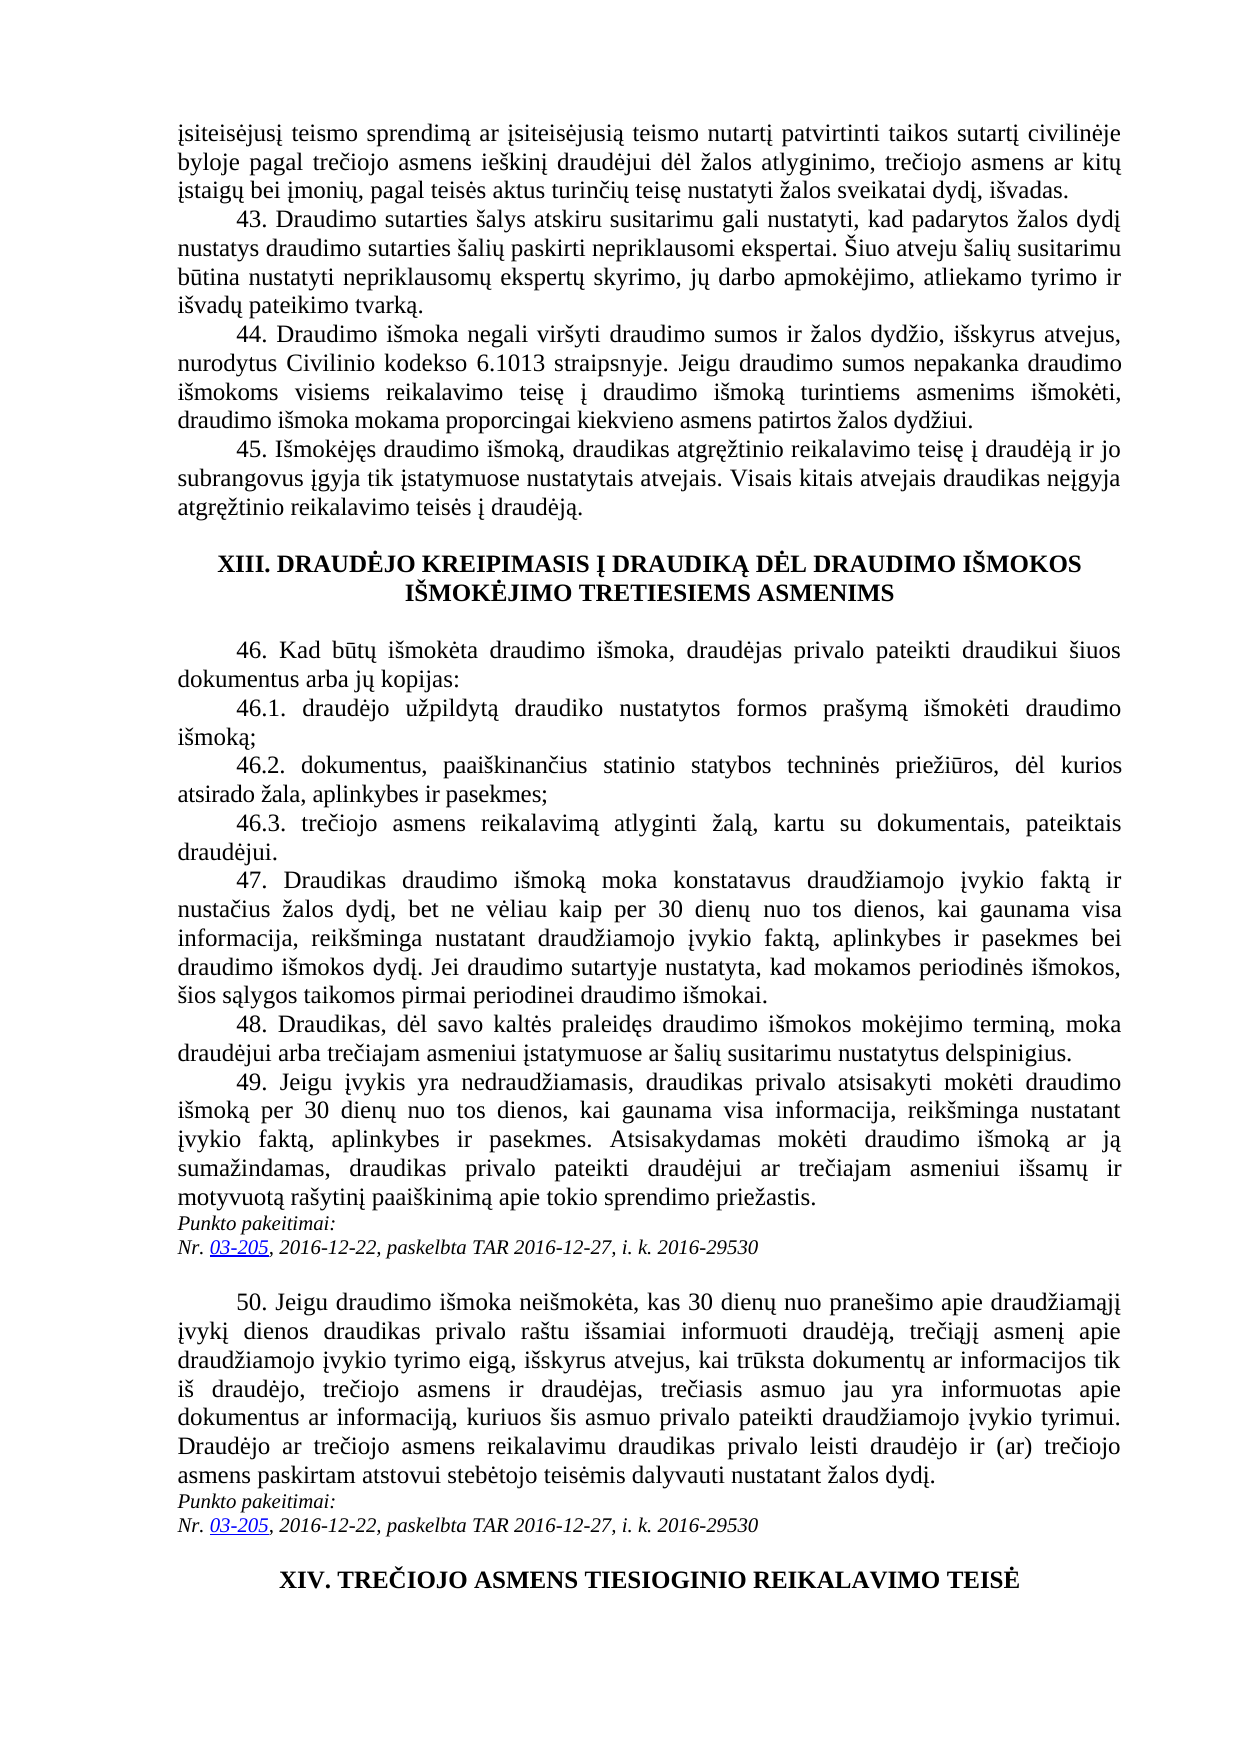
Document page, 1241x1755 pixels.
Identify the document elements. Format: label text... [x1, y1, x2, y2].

text Punkto pakeitimai: [177, 1489, 1122, 1513]
text 46.3. trečiojo asmens reikalavimą atlyginti žalą, kartu su dokumentais, pateiktais draudėjui. [177, 808, 1122, 866]
text 48. Draudikas, dėl savo kaltės praleidęs draudimo išmokos mokėjimo terminą, moka draudėjui arba trečiajam asmeniui įstatymuose ar šalių susitarimu nustatytus delspinigius. [177, 1009, 1122, 1067]
text XIV. TREČIOJO ASMENS TIESIOGINIO REIKALAVIMO TEISĖ [177, 1566, 1122, 1594]
text XIII. DRAUDĖJO KREIPIMASIS Į DRAUDIKĄ DĖL DRAUDIMO IŠMOKOS IŠMOKĖJIMO TRETIESIEMS ASMENIMS [177, 549, 1122, 607]
text 47. Draudikas draudimo išmoką moka konstatavus draudžiamojo įvykio faktą ir nustačius žalos dydį, bet ne vėliau kaip per 30 dienų nuo tos dienos, kai gaunama visa informacija, reikšminga nustatant draudžiamojo įvykio faktą, aplinkybes ir pasekmes bei draudimo išmokos dydį. Jei draudimo sutartyje nustatyta, kad mokamos periodinės išmokos, šios sąlygos taikomos pirmai periodinei draudimo išmokai. [177, 866, 1122, 1009]
text 46.1. draudėjo užpildytą draudiko nustatytos formos prašymą išmokėti draudimo išmoką; [177, 693, 1122, 751]
text Nr. 03-205, 2016-12-22, paskelbta TAR 2016-12-27, i. k. 2016-29530 [177, 1235, 1122, 1259]
text 43. Draudimo sutarties šalys atskiru susitarimu gali nustatyti, kad padarytos žalos dydį nustatys draudimo sutarties šalių paskirti nepriklausomi ekspertai. Šiuo atveju šalių susitarimu būtina nustatyti nepriklausomų ekspertų skyrimo, jų darbo apmokėjimo, atliekamo tyrimo ir išvadų pateikimo tvarką. [177, 204, 1122, 319]
text 49. Jeigu įvykis yra nedraudžiamasis, draudikas privalo atsisakyti mokėti draudimo išmoką per 30 dienų nuo tos dienos, kai gaunama visa informacija, reikšminga nustatant įvykio faktą, aplinkybes ir pasekmes. Atsisakydamas mokėti draudimo išmoką ar ją sumažindamas, draudikas privalo pateikti draudėjui ar trečiajam asmeniui išsamų ir motyvuotą rašytinį paaiškinimą apie tokio sprendimo priežastis. [177, 1067, 1122, 1211]
text 44. Draudimo išmoka negali viršyti draudimo sumos ir žalos dydžio, išskyrus atvejus, nurodytus Civilinio kodekso 6.1013 straipsnyje. Jeigu draudimo sumos nepakanka draudimo išmokoms visiems reikalavimo teisę į draudimo išmoką turintiems asmenims išmokėti, draudimo išmoka mokama proporcingai kiekvieno asmens patirtos žalos dydžiui. [177, 319, 1122, 434]
text Nr. 03-205, 2016-12-22, paskelbta TAR 2016-12-27, i. k. 2016-29530 [177, 1513, 1122, 1537]
text Punkto pakeitimai: [177, 1211, 1122, 1235]
text 50. Jeigu draudimo išmoka neišmokėta, kas 30 dienų nuo pranešimo apie draudžiamąjį įvykį dienos draudikas privalo raštu išsamiai informuoti draudėją, trečiąjį asmenį apie draudžiamojo įvykio tyrimo eigą, išskyrus atvejus, kai trūksta dokumentų ar informacijos tik iš draudėjo, trečiojo asmens ir draudėjas, trečiasis asmuo jau yra informuotas apie dokumentus ar informaciją, kuriuos šis asmuo privalo pateikti draudžiamojo įvykio tyrimui. Draudėjo ar trečiojo asmens reikalavimu draudikas privalo leisti draudėjo ir (ar) trečiojo asmens paskirtam atstovui stebėtojo teisėmis dalyvauti nustatant žalos dydį. [177, 1287, 1122, 1489]
text įsiteisėjusį teismo sprendimą ar įsiteisėjusią teismo nutartį patvirtinti taikos sutartį civilinėje byloje pagal trečiojo asmens ieškinį draudėjui dėl žalos atlyginimo, trečiojo asmens ar kitų įstaigų bei įmonių, pagal teisės aktus turinčių teisę nustatyti žalos sveikatai dydį, išvadas. [177, 118, 1122, 204]
text 46.2. dokumentus, paaiškinančius statinio statybos techninės priežiūros, dėl kurios atsirado žala, aplinkybes ir pasekmes; [177, 751, 1122, 808]
text 45. Išmokėjęs draudimo išmoką, draudikas atgręžtinio reikalavimo teisę į draudėją ir jo subrangovus įgyja tik įstatymuose nustatytais atvejais. Visais kitais atvejais draudikas neįgyja atgręžtinio reikalavimo teisės į draudėją. [177, 434, 1122, 521]
text 46. Kad būtų išmokėta draudimo išmoka, draudėjas privalo pateikti draudikui šiuos dokumentus arba jų kopijas: [177, 636, 1122, 693]
